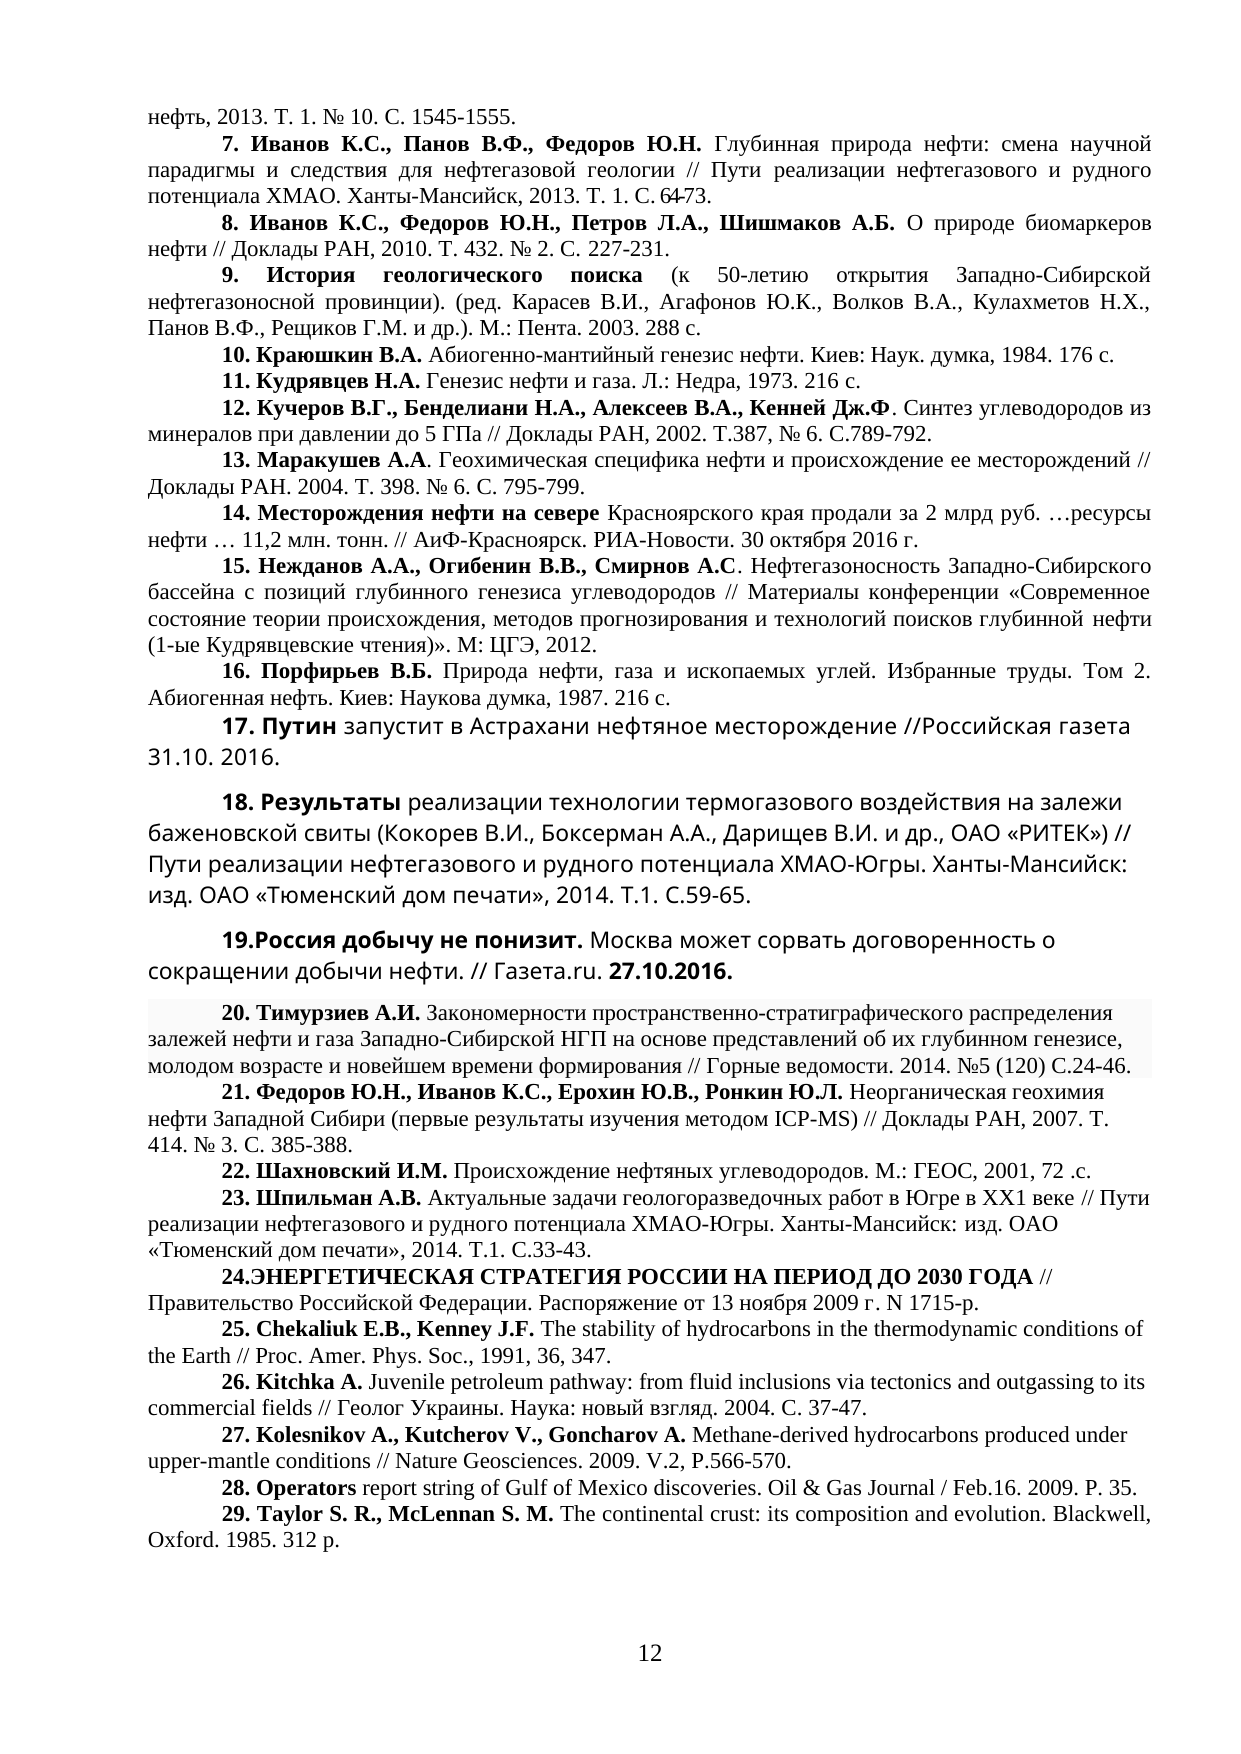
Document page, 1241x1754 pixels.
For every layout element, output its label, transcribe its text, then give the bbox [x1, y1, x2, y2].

text 12. Кучеров В.Г., Бенделиани Н.А., Алексеев В.А., Кенней Дж.Ф. Синтез углеводородов из минералов при давлении до 5 ГПа // Доклады РАН, 2002. Т.387, № 6. С.789-792. [148, 394, 1152, 447]
subtitle 18. Результаты реализации технологии термогазового воздействия на залежи баженовской свиты (Кокорев В.И., Боксерман А.А., Дарищев В.И. и др., ОАО «РИТЕК») // Пути реализации нефтегазового и рудного потенциала ХМАО-Югры. Ханты-Мансийск: изд. ОАО «Тюменский дом печати», 2014. Т.1. С.59-65. [148, 786, 1152, 911]
text 26. Kitchka A. Juvenile petroleum pathway: from fluid inclusions via tectonics and outgassing to its commercial fields // Геолог Украины. Наука: новый взгляд. 2004. С. 37-47. [148, 1368, 1152, 1421]
list нефть, 2013. Т. 1. № 10. С. 1545-1555. [148, 103, 1152, 130]
list 15. Нежданов А.А., Огибенин В.В., Смирнов А.С. Нефтегазоносность Западно-Сибирского бассейна с позиций глубинного генезиса углеводородов // Материалы конференции «Современное состояние теории происхождения, методов прогнозирования и технологий поисков глубинной нефти (1-ые Кудрявцевские чтения)». М: ЦГЭ, 2012. [148, 552, 1152, 657]
text 21. Федоров Ю.Н., Иванов К.С., Ерохин Ю.В., Ронкин Ю.Л. Неорганическая геохимия нефти Западной Сибири (первые результаты изучения методом ICP-MS) // Доклады РАН, 2007. Т. 414. № 3. С. 385-388. [148, 1078, 1152, 1157]
list 10. Краюшкин В.А. Абиогенно-мантийный генезис нефти. Киев: Наук. думка, 1984. 176 с. [148, 341, 1152, 367]
text 22. Шахновский И.М. Происхождение нефтяных углеводородов. М.: ГЕОС, 2001, 72 .с. [148, 1157, 1152, 1184]
text 25. Chekaliuk E.B., Kenney J.F. The stability of hydrocarbons in the thermodynamic conditions of the Earth // Proc. Amer. Phys. Soc., 1991, 36, 347. [148, 1315, 1152, 1368]
list 16. Порфирьев В.Б. Природа нефти, газа и ископаемых углей. Избранные труды. Том 2. Абиогенная нефть. Киев: Наукова думка, 1987. 216 с. [148, 657, 1152, 710]
list 29. Taylor S. R., McLennan S. M. The continental crust: its composition and evolution. Blackwell, Oxford. 1985. 312 p. [148, 1500, 1152, 1553]
text 8. Иванов К.С., Федоров Ю.Н., Петров Л.А., Шишмаков А.Б. О природе биомаркеров нефти // Доклады РАН, 2010. Т. 432. № 2. С. 227-231. [148, 209, 1152, 262]
subtitle 19.Россия добычу не понизит. Москва может сорвать договоренность о сокращении добычи нефти. // Газета.ru. 27.10.2016. [148, 924, 1152, 986]
text 13. Маракушев А.А. Геохимическая специфика нефти и происхождение ее месторождений // Доклады РАН. 2004. Т. 398. № 6. С. 795-799. [148, 447, 1152, 499]
text 27. Kolesnikov A., Kutcherov V., Goncharov A. Methane-derived hydrocarbons produced under upper-mantle conditions // Nature Geosciences. 2009. V.2, P.566-570. [148, 1421, 1152, 1473]
text 24.ЭНЕРГЕТИЧЕСКАЯ СТРАТЕГИЯ РОССИИ НА ПЕРИОД ДО 2030 ГОДА // Правительство Российской Федерации. Распоряжение от 13 ноября 2009 г. N 1715-р. [148, 1263, 1152, 1315]
text 23. Шпильман А.В. Актуальные задачи геологоразведочных работ в Югре в ХХ1 веке // Пути реализации нефтегазового и рудного потенциала ХМАО-Югры. Ханты-Мансийск: изд. ОАО «Тюменский дом печати», 2014. Т.1. С.33-43. [148, 1184, 1152, 1263]
subtitle 17. Путин запустит в Астрахани нефтяное месторождение //Российская газета 31.10. 2016. [148, 710, 1152, 773]
text 9. История геологического поиска (к 50-летию открытия Западно-Сибирской нефтегазоносной провинции). (ред. Карасев В.И., Агафонов Ю.К., Волков В.А., Кулахметов Н.Х., Панов В.Ф., Рещиков Г.М. и др.). М.: Пента. 2003. 288 с. [148, 262, 1152, 341]
text 28. Operators report string of Gulf of Mexico discoveries. Oil & Gas Journal / Feb.16. 2009. P. 35. [148, 1473, 1152, 1500]
list 11. Кудрявцев Н.А. Генезис нефти и газа. Л.: Недра, 1973. 216 с. [148, 367, 1152, 394]
list 14. Месторождения нефти на севере Красноярского края продали за 2 млрд руб. …ресурсы нефти … 11,2 млн. тонн. // АиФ-Красноярск. РИА-Новости. 30 октября 2016 г. [148, 499, 1152, 552]
subtitle 7. Иванов К.С., Панов В.Ф., Федоров Ю.Н. Глубинная природа нефти: смена научной парадигмы и следствия для нефтегазовой геологии // Пути реализации нефтегазового и рудного потенциала ХМАО. Ханты-Мансийск, 2013. Т. 1. С. 64-73. [148, 130, 1152, 209]
text 20. Тимурзиев А.И. Закономерности пространственно-стратиграфического распределения залежей нефти и газа Западно-Сибирской НГП на основе представлений об их глубинном генезисе, молодом возрасте и новейшем времени формирования // Горные ведомости. 2014. №5 (120) С.24-46. [148, 999, 1152, 1078]
